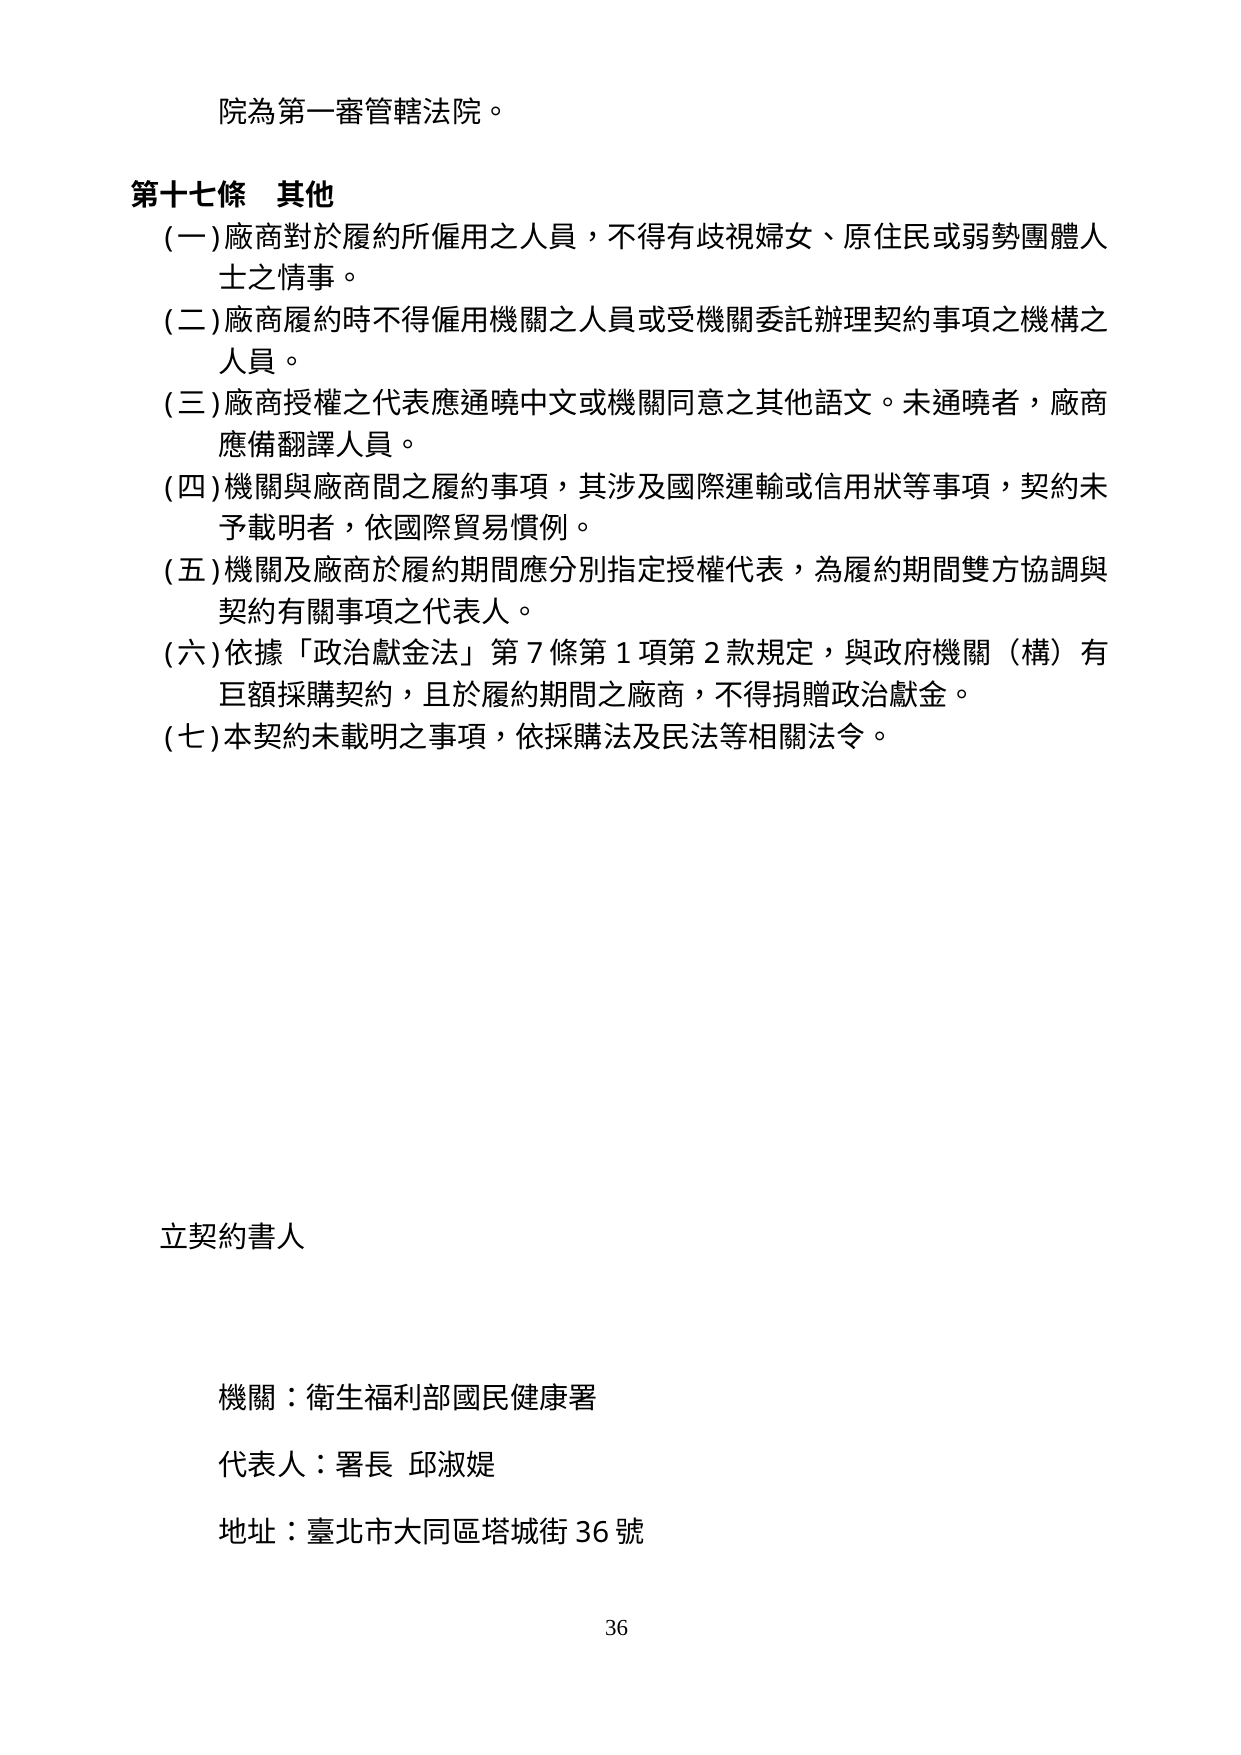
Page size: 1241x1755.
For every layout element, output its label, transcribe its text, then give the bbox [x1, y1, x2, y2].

text (六)依據「政治獻金法」第7條第1項第2款規定，與政府機關（構）有巨額採購契約，且於履約期間之廠商，不得捐贈政治獻金。 [159, 630, 1110, 714]
text 機關：衛生福利部國民健康署 [218, 1374, 1110, 1416]
text 地址：臺北市大同區塔城街36號 [218, 1509, 1110, 1551]
text 代表人：署長 邱淑媞 [218, 1441, 1110, 1484]
text (二)廠商履約時不得僱用機關之人員或受機關委託辦理契約事項之機構之人員。 [159, 297, 1110, 380]
text 院為第一審管轄法院。 [159, 89, 1110, 130]
text 立契約書人 [159, 1214, 1110, 1255]
text (三)廠商授權之代表應通曉中文或機關同意之其他語文。未通曉者，廠商應備翻譯人員。 [159, 380, 1110, 464]
text (一)廠商對於履約所僱用之人員，不得有歧視婦女、原住民或弱勢團體人士之情事。 [159, 214, 1110, 297]
text (五)機關及廠商於履約期間應分別指定授權代表，為履約期間雙方協調與契約有關事項之代表人。 [159, 547, 1110, 630]
text 第十七條 其他 [130, 172, 1110, 214]
text (七)本契約未載明之事項，依採購法及民法等相關法令。 [159, 714, 1110, 755]
text (四)機關與廠商間之履約事項，其涉及國際運輸或信用狀等事項，契約未予載明者，依國際貿易慣例。 [159, 464, 1110, 547]
